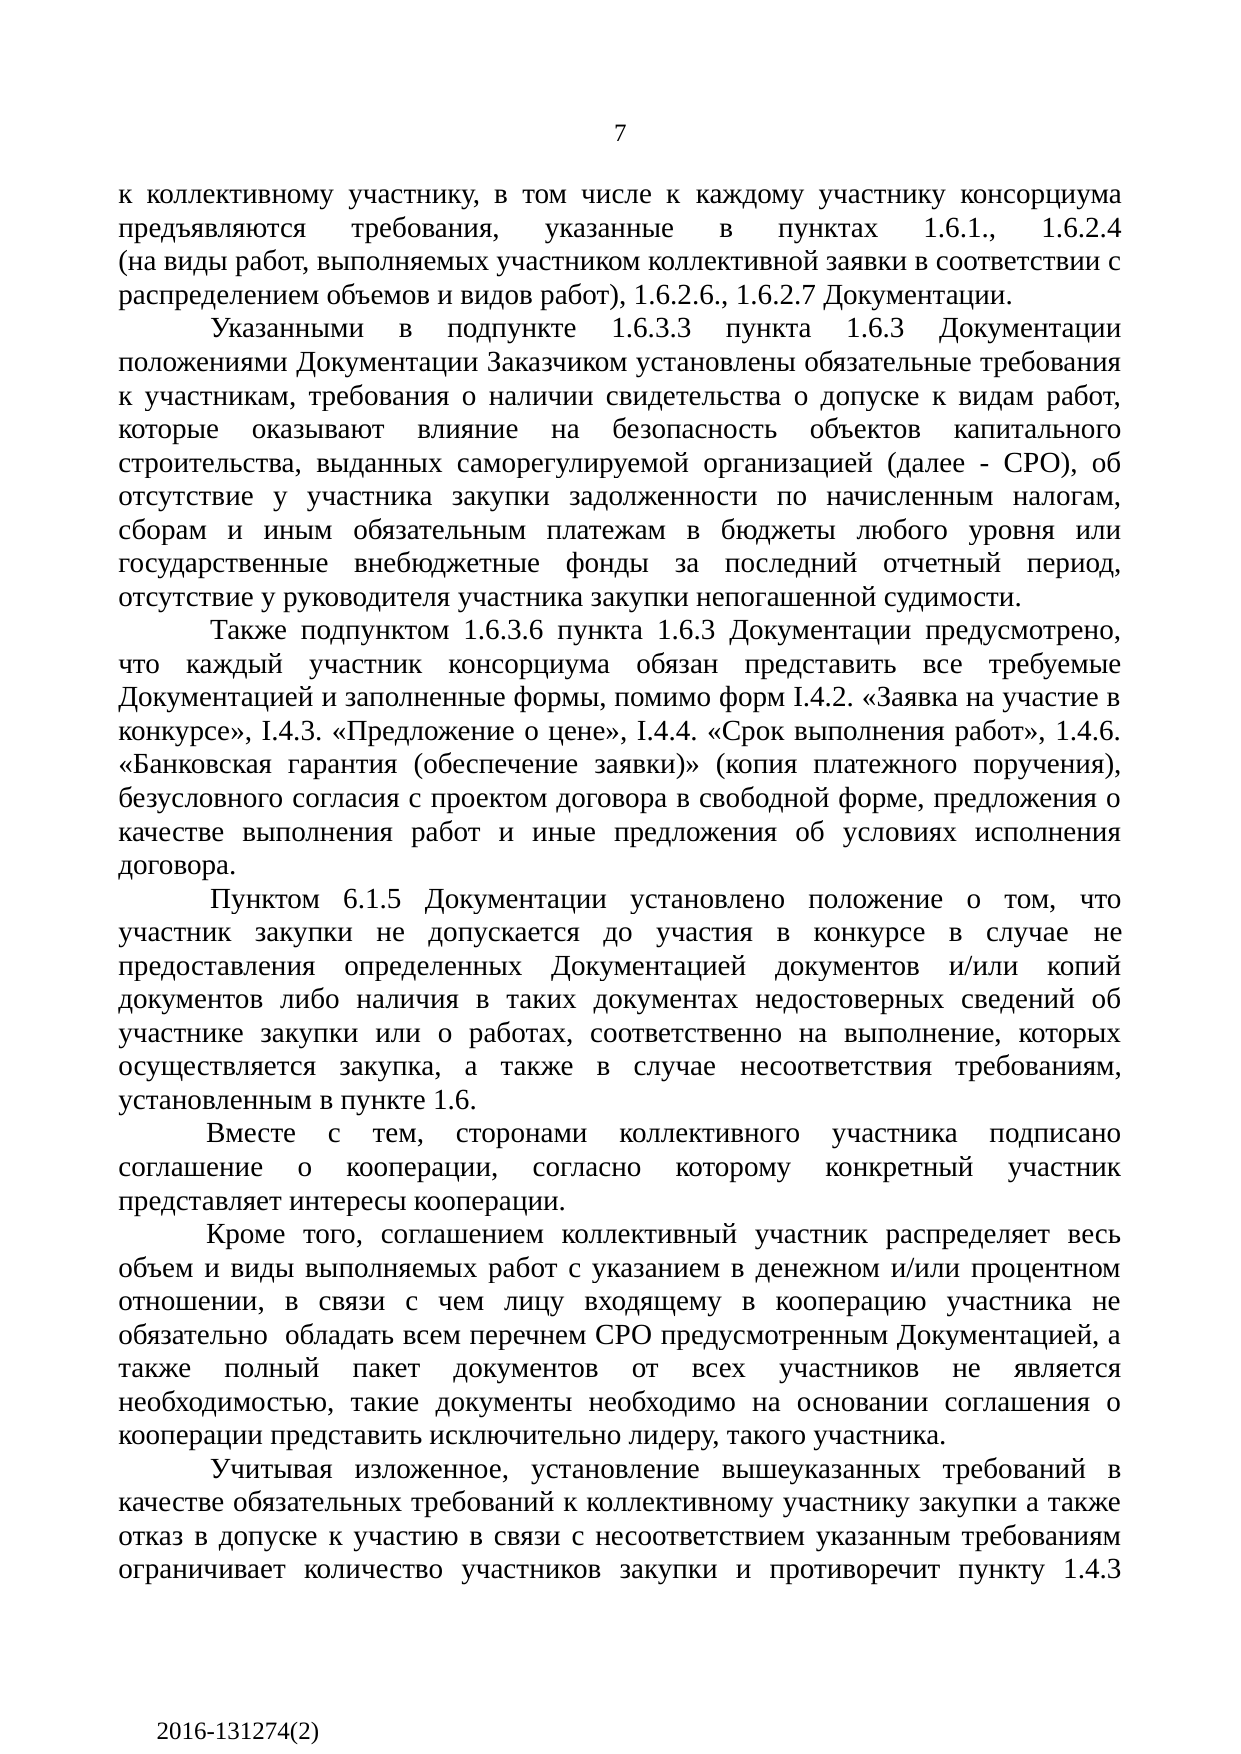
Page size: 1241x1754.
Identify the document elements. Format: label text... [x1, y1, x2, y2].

text к коллективному участнику, в том числе к каждому участнику консорциума предъявляются требования, указанные в пунктах 1.6.1., 1.6.2.4 (на виды работ, выполняемых участником коллективной заявки в соответствии с распределением объемов и видов работ), 1.6.2.6., 1.6.2.7 Документации. [118, 176, 1122, 311]
text Пунктом 6.1.5 Документации установлено положение о том, что участник закупки не допускается до участия в конкурсе в случае не предоставления определенных Документацией документов и/или копий документов либо наличия в таких документах недостоверных сведений об участнике закупки или о работах, соответственно на выполнение, которых осуществляется закупка, а также в случае несоответствия требованиям, установленным в пункте 1.6. [118, 881, 1122, 1116]
text Указанными в подпункте 1.6.3.3 пункта 1.6.3 Документации положениями Документации Заказчиком установлены обязательные требования к участникам, требования о наличии свидетельства о допуске к видам работ, которые оказывают влияние на безопасность объектов капитального строительства, выданных саморегулируемой организацией (далее - СРО), об отсутствие у участника закупки задолженности по начисленным налогам, сборам и иным обязательным платежам в бюджеты любого уровня или государственные внебюджетные фонды за последний отчетный период, отсутствие у руководителя участника закупки непогашенной судимости. [118, 311, 1122, 612]
text Учитывая изложенное, установление вышеуказанных требований в качестве обязательных требований к коллективному участнику закупки а также отказ в допуске к участию в связи с несоответствием указанным требованиям ограничивает количество участников закупки и противоречит пункту 1.4.3 [118, 1451, 1122, 1585]
text Вместе с тем, сторонами коллективного участника подписано соглашение о кооперации, согласно которому конкретный участник представляет интересы кооперации. [118, 1116, 1122, 1216]
text Также подпунктом 1.6.3.6 пункта 1.6.3 Документации предусмотрено, что каждый участник консорциума обязан представить все требуемые Документацией и заполненные формы, помимо форм I.4.2. «Заявка на участие в конкурсе», I.4.3. «Предложение о цене», I.4.4. «Срок выполнения работ», 1.4.6. «Банковская гарантия (обеспечение заявки)» (копия платежного поручения), безусловного согласия с проектом договора в свободной форме, предложения о качестве выполнения работ и иные предложения об условиях исполнения договора. [118, 612, 1122, 881]
text Кроме того, соглашением коллективный участник распределяет весь объем и виды выполняемых работ с указанием в денежном и/или процентном отношении, в связи с чем лицу входящему в кооперацию участника не обязательно обладать всем перечнем СРО предусмотренным Документацией, а также полный пакет документов от всех участников не является необходимостью, такие документы необходимо на основании соглашения о кооперации представить исключительно лидеру, такого участника. [118, 1216, 1122, 1451]
